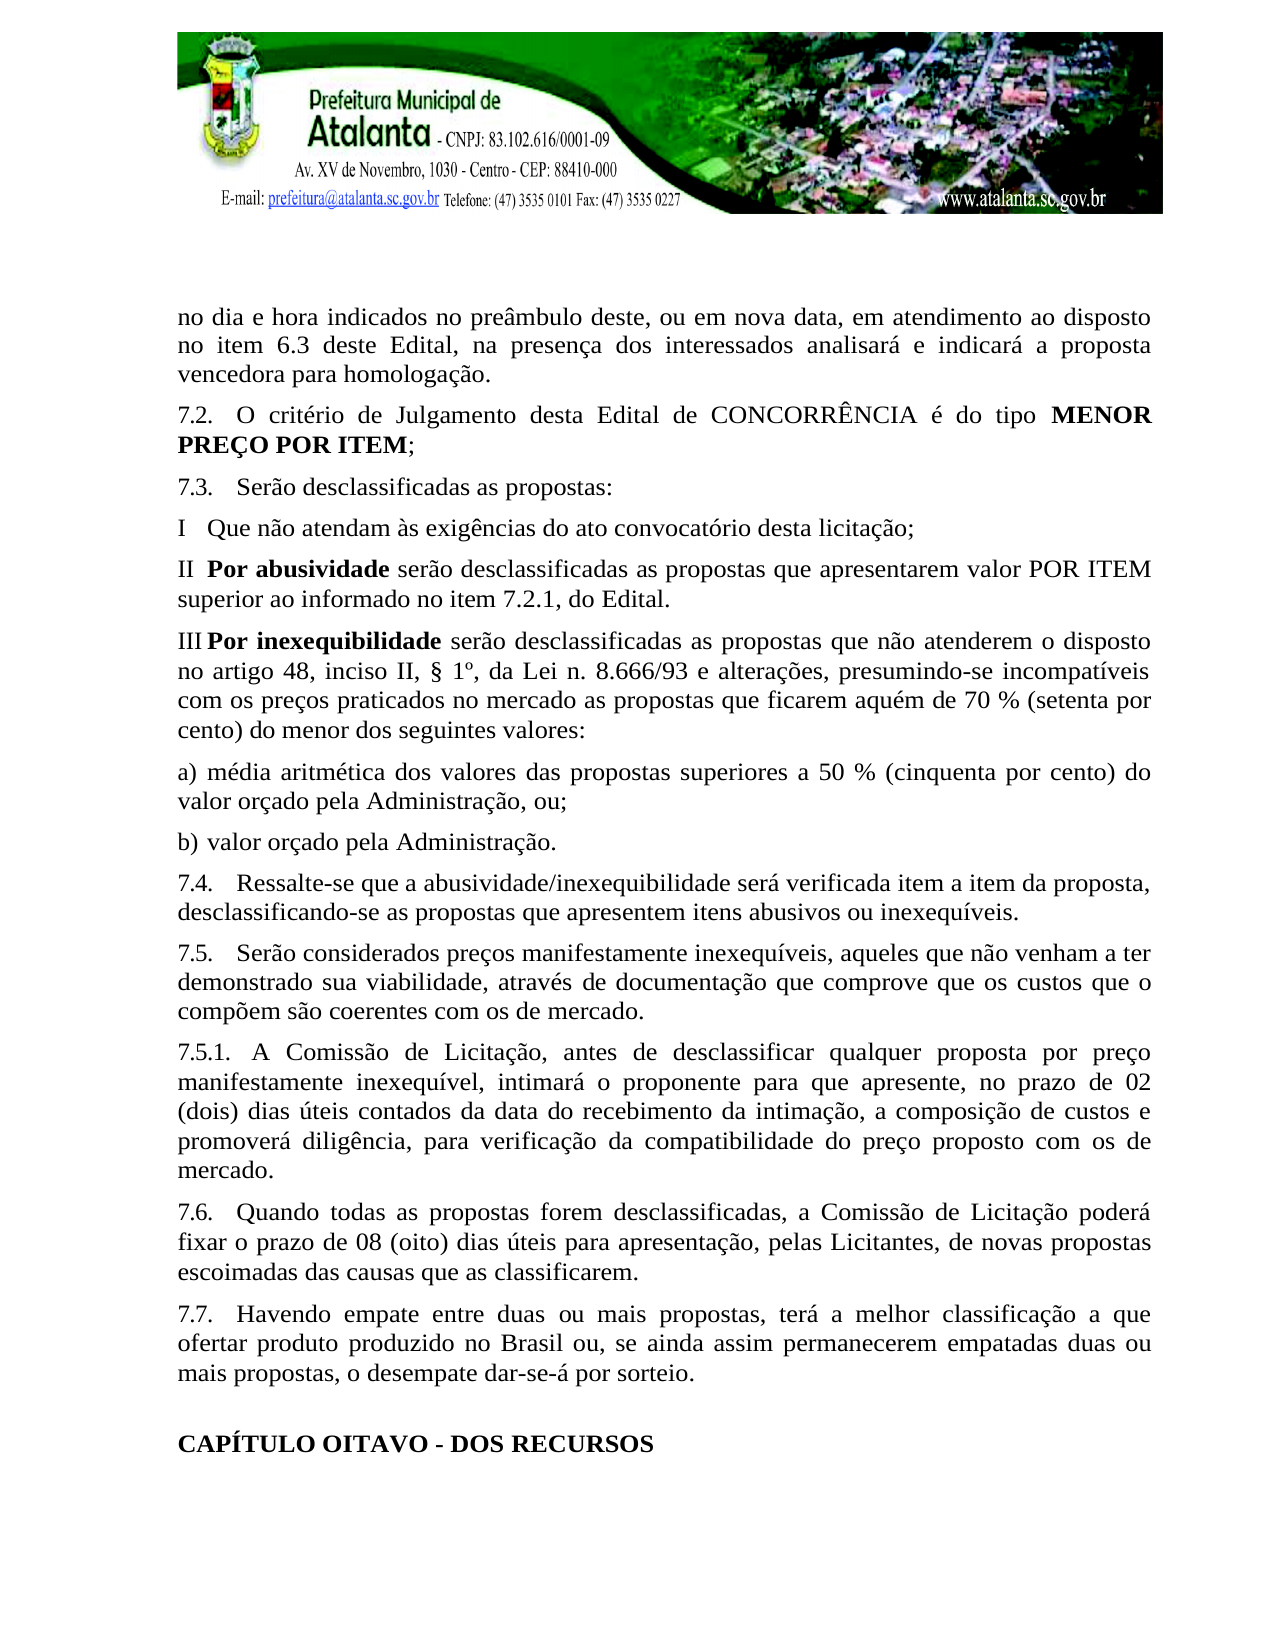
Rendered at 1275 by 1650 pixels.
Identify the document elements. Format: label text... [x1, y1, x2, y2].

list Por abusividade serão desclassificadas as propostas que apresentarem valor POR ITEM superior ao informado no item 7.2.1, do Edital. [177, 554, 1152, 613]
picture [177, 32, 1163, 215]
list Por inexequibilidade serão desclassificadas as propostas que não atenderem o disposto no artigo 48, inciso II, § 1º, da Lei n. 8.666/93 e alterações, presumindo-se incompatíveis com os preços praticados no mercado as propostas que ficarem aquém de 70 % (setenta por cento) do menor dos seguintes valores: [177, 626, 1152, 744]
list no dia e hora indicados no preâmbulo deste, ou em nova data, em atendimento ao disposto no item 6.3 deste Edital, na presença dos interessados analisará e indicará a proposta vencedora para homologação. [177, 302, 1152, 388]
subtitle CAPÍTULO OITAVO - DOS RECURSOS [177, 1429, 1152, 1457]
list média aritmética dos valores das propostas superiores a 50 % (cinquenta por cento) do valor orçado pela Administração, ou; [177, 757, 1152, 814]
list Havendo empate entre duas ou mais propostas, terá a melhor classificação a que ofertar produto produzido no Brasil ou, se ainda assim permanecerem empatadas duas ou mais propostas, o desempate dar-se-á por sorteio. [177, 1299, 1152, 1387]
list O critério de Julgamento desta Edital de CONCORRÊNCIA é do tipo MENOR PREÇO POR ITEM; [177, 400, 1152, 459]
list Que não atendam às exigências do ato convocatório desta licitação; [177, 513, 1152, 542]
list Serão desclassificadas as propostas: [177, 472, 1152, 501]
list Serão considerados preços manifestamente inexequíveis, aqueles que não venham a ter demonstrado sua viabilidade, através de documentação que comprove que os custos que o compõem são coerentes com os de mercado. [177, 938, 1152, 1024]
list valor orçado pela Administração. [177, 827, 1152, 856]
list Ressalte-se que a abusividade/inexequibilidade será verificada item a item da proposta, desclassificando-se as propostas que apresentem itens abusivos ou inexequíveis. [177, 868, 1152, 926]
list A Comissão de Licitação, antes de desclassificar qualquer proposta por preço manifestamente inexequível, intimará o proponente para que apresente, no prazo de 02 (dois) dias úteis contados da data do recebimento da intimação, a composição de custos e promoverá diligência, para verificação da compatibilidade do preço proposto com os de mercado. [177, 1037, 1152, 1184]
list Quando todas as propostas forem desclassificadas, a Comissão de Licitação poderá fixar o prazo de 08 (oito) dias úteis para apresentação, pelas Licitantes, de novas propostas escoimadas das causas que as classificarem. [177, 1197, 1152, 1285]
